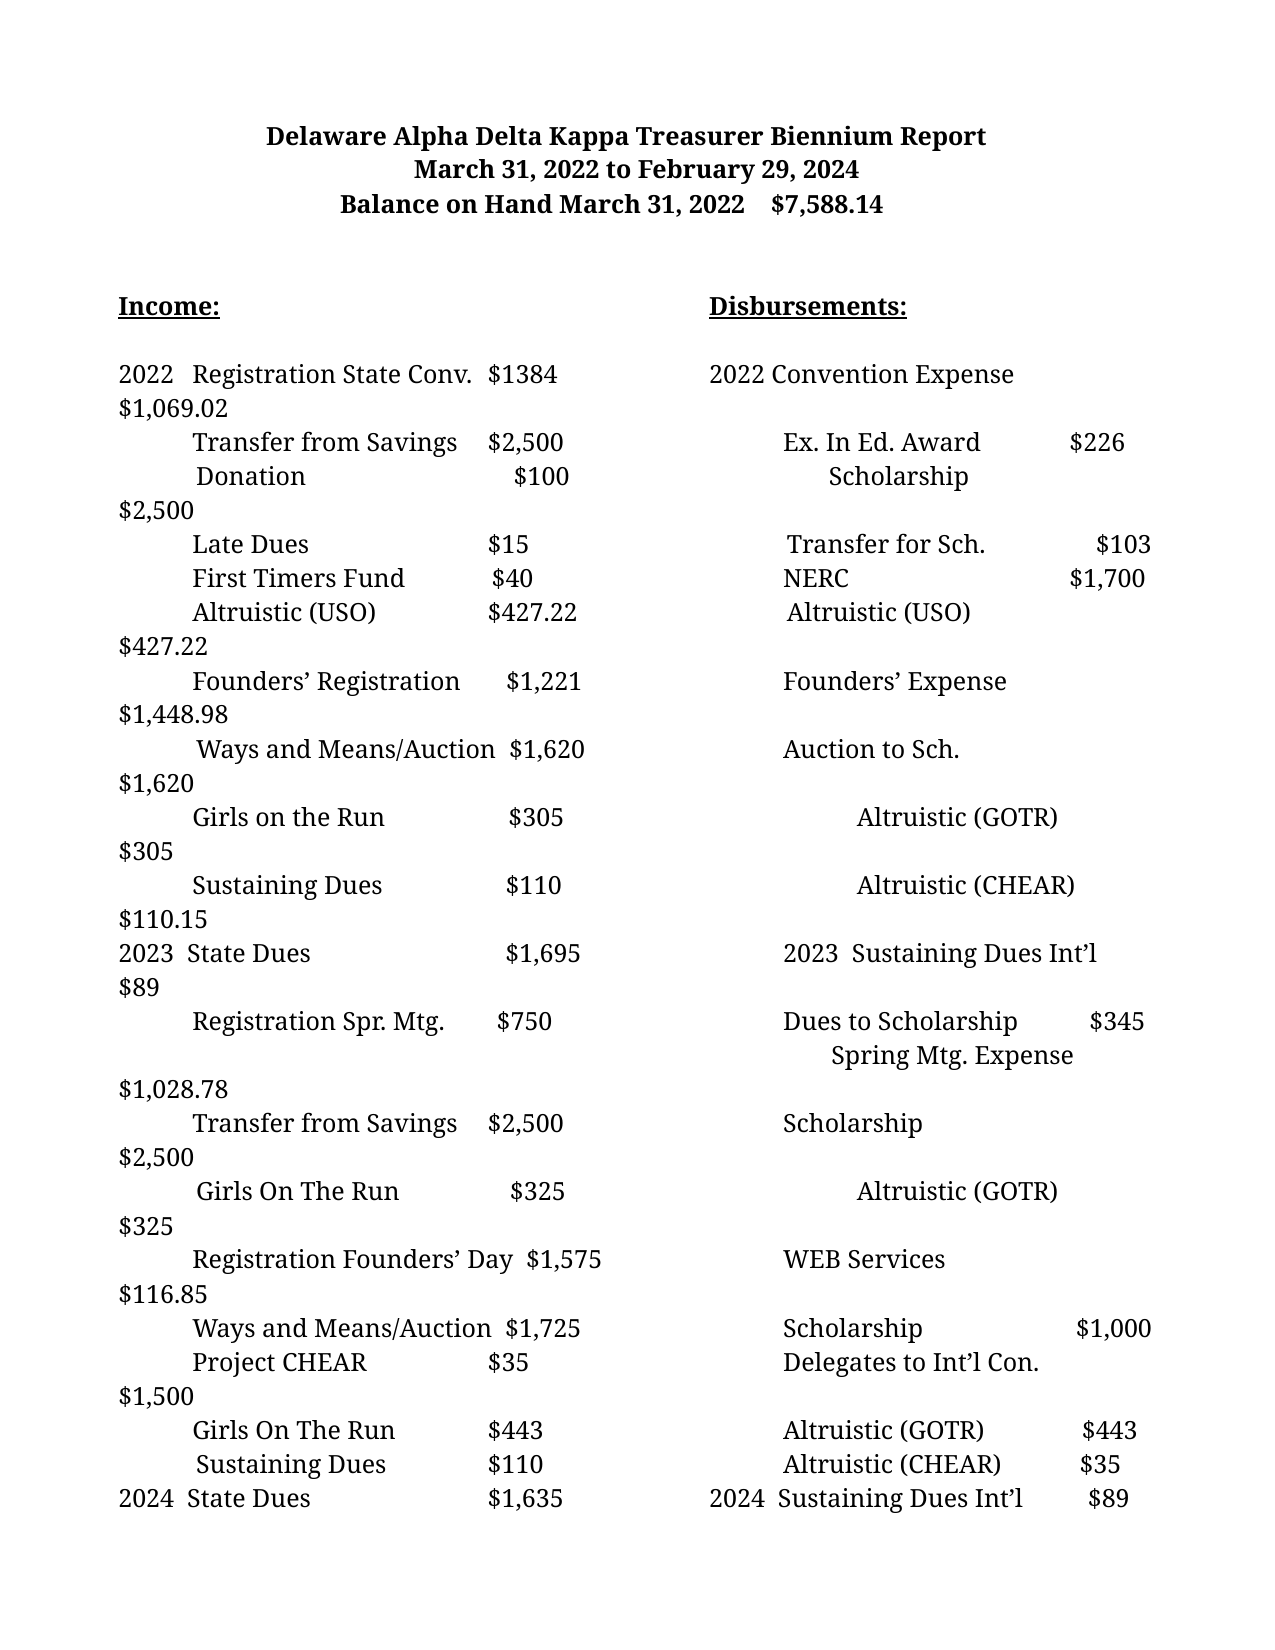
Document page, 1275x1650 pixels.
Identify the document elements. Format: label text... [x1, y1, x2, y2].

text Delaware Alpha Delta Kappa Treasurer Biennium Report [192, 118, 1157, 152]
text First Timers Fund $40 NERC $1,700 [118, 561, 1157, 595]
text Registration Founders’ Day $1,575 WEB Services $116.85 [118, 1242, 1157, 1310]
text Girls On The Run $325 Altruistic (GOTR) $325 [118, 1174, 1157, 1242]
text March 31, 2022 to February 29, 2024 [340, 152, 1157, 186]
text Sustaining Dues $110 Altruistic (CHEAR) $35 [118, 1447, 1157, 1481]
text Balance on Hand March 31, 2022 $7,588.14 [266, 186, 1157, 220]
text Girls On The Run $443 Altruistic (GOTR) $443 [118, 1412, 1157, 1447]
text 2023 State Dues $1,695 2023 Sustaining Dues Int’l $89 [118, 936, 1157, 1004]
text Registration Spr. Mtg. $750 Dues to Scholarship $345 [118, 1004, 1157, 1038]
text Founders’ Registration $1,221 Founders’ Expense $1,448.98 [118, 663, 1157, 731]
text Donation $100 Scholarship $2,500 [118, 459, 1157, 527]
text Spring Mtg. Expense $1,028.78 [118, 1038, 1157, 1106]
text Ways and Means/Auction $1,620 Auction to Sch. $1,620 [118, 731, 1157, 799]
text Project CHEAR $35 Delegates to Int’l Con. $1,500 [118, 1344, 1157, 1412]
text 2024 State Dues $1,635 2024 Sustaining Dues Int’l $89 [118, 1481, 1157, 1515]
text 2022 Registration State Conv. $1384 2022 Convention Expense $1,069.02 [118, 357, 1157, 425]
text Late Dues $15 Transfer for Sch. $103 [118, 527, 1157, 561]
text Transfer from Savings $2,500 Ex. In Ed. Award $226 [118, 425, 1157, 459]
text Sustaining Dues $110 Altruistic (CHEAR) $110.15 [118, 867, 1157, 936]
text Altruistic (USO) $427.22 Altruistic (USO) $427.22 [118, 595, 1157, 663]
text Ways and Means/Auction $1,725 Scholarship $1,000 [118, 1310, 1157, 1344]
text Girls on the Run $305 Altruistic (GOTR) $305 [118, 799, 1157, 867]
text Income: Disbursements: [118, 288, 1157, 322]
text Transfer from Savings $2,500 Scholarship $2,500 [118, 1106, 1157, 1174]
